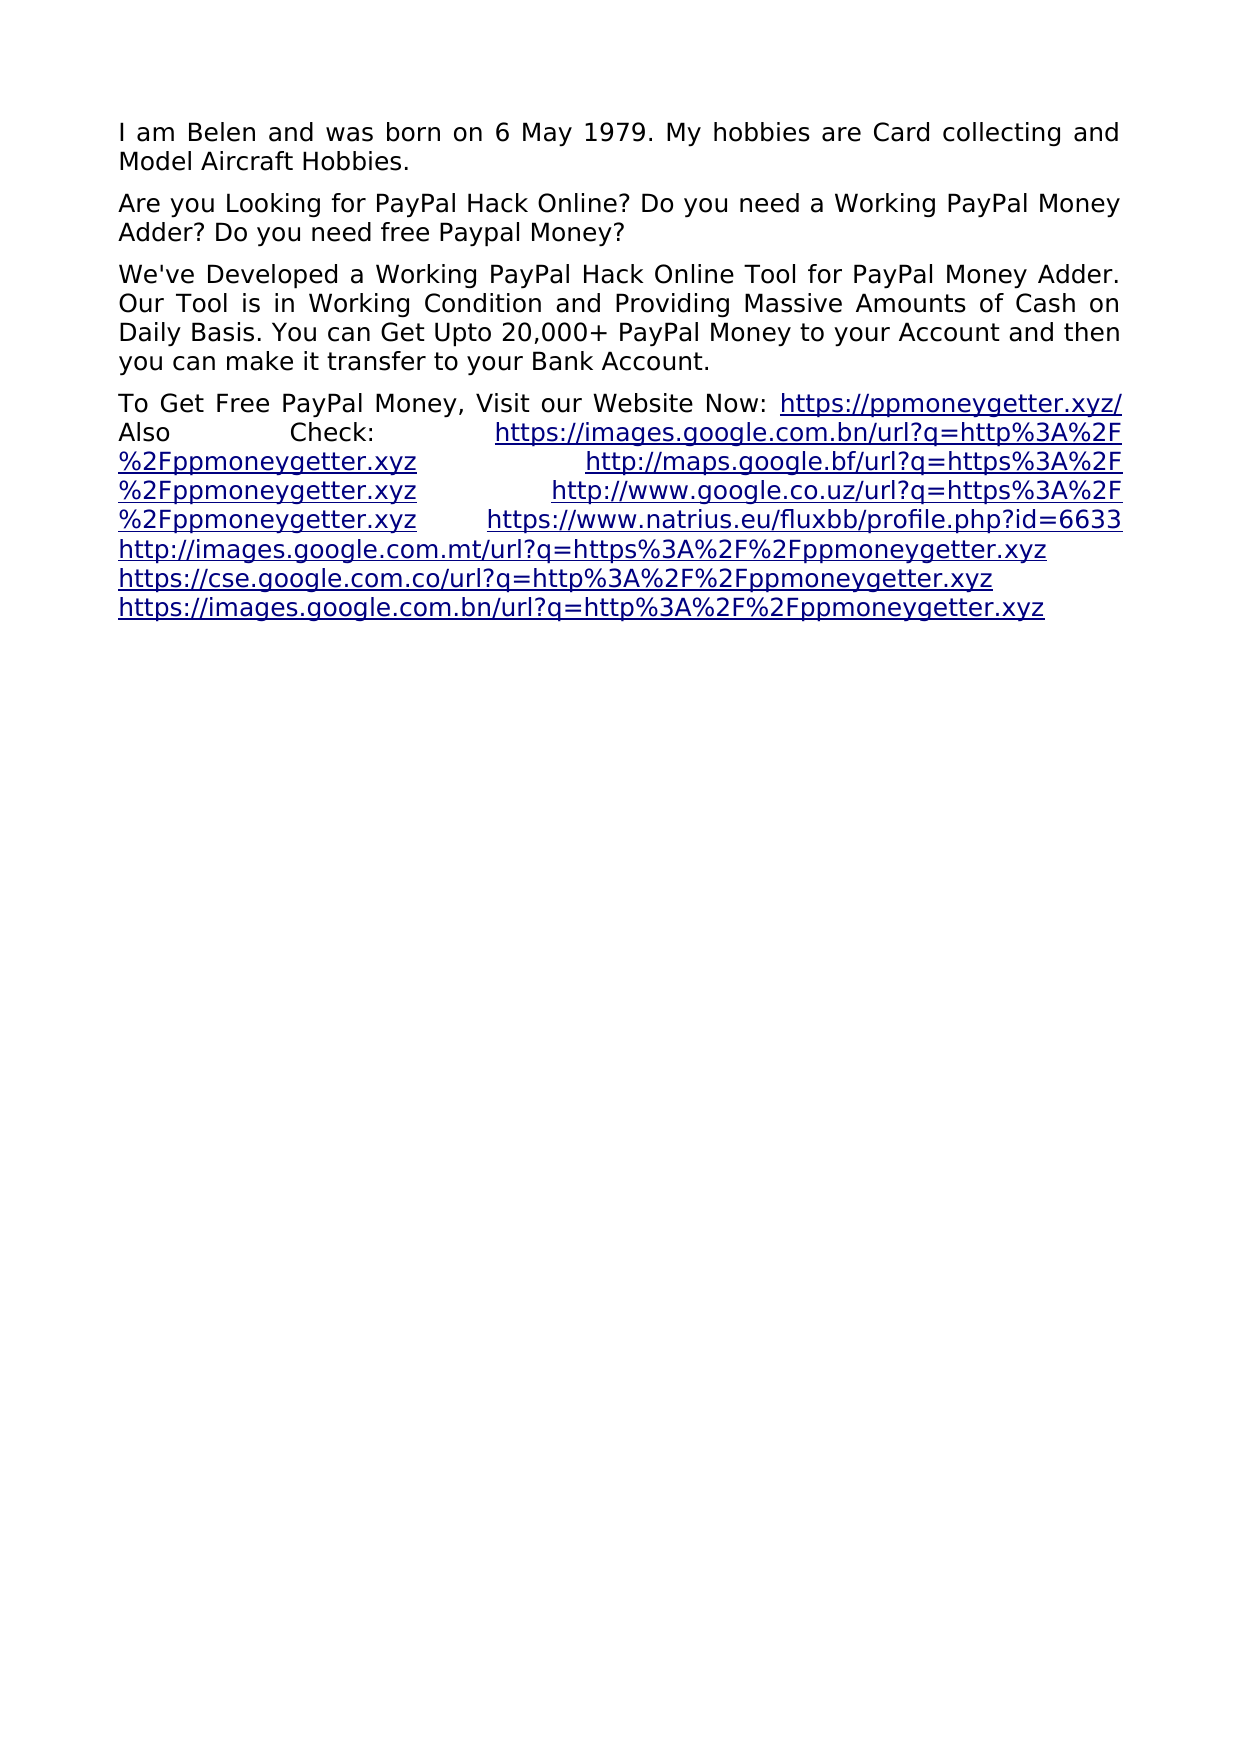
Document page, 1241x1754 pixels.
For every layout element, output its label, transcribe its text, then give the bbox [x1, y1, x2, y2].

text I am Belen and was born on 6 May 1979. My hobbies are Card collecting and Model Aircraft Hobbies. [118, 118, 1122, 176]
text To Get Free PayPal Money, Visit our Website Now: https://ppmoneygetter.xyz/ Also Check: https://images.google.com.bn/url?q=http%3A%2F%2Fppmoneygetter.xyz http://maps.google.bf/url?q=https%3A%2F%2Fppmoneygetter.xyz http://www.google.co.uz/url?q=https%3A%2F%2Fppmoneygetter.xyz https://www.natrius.eu/fluxbb/profile.php?id=6633 http://images.google.com.mt/url?q=https%3A%2F%2Fppmoneygetter.xyz https://cse.google.com.co/url?q=http%3A%2F%2Fppmoneygetter.xyz https://images.google.com.bn/url?q=http%3A%2F%2Fppmoneygetter.xyz [118, 389, 1122, 622]
text Are you Looking for PayPal Hack Online? Do you need a Working PayPal Money Adder? Do you need free Paypal Money? [118, 189, 1122, 247]
text We've Developed a Working PayPal Hack Online Tool for PayPal Money Adder. Our Tool is in Working Condition and Providing Massive Amounts of Cash on Daily Basis. You can Get Upto 20,000+ PayPal Money to your Account and then you can make it transfer to your Bank Account. [118, 260, 1122, 376]
